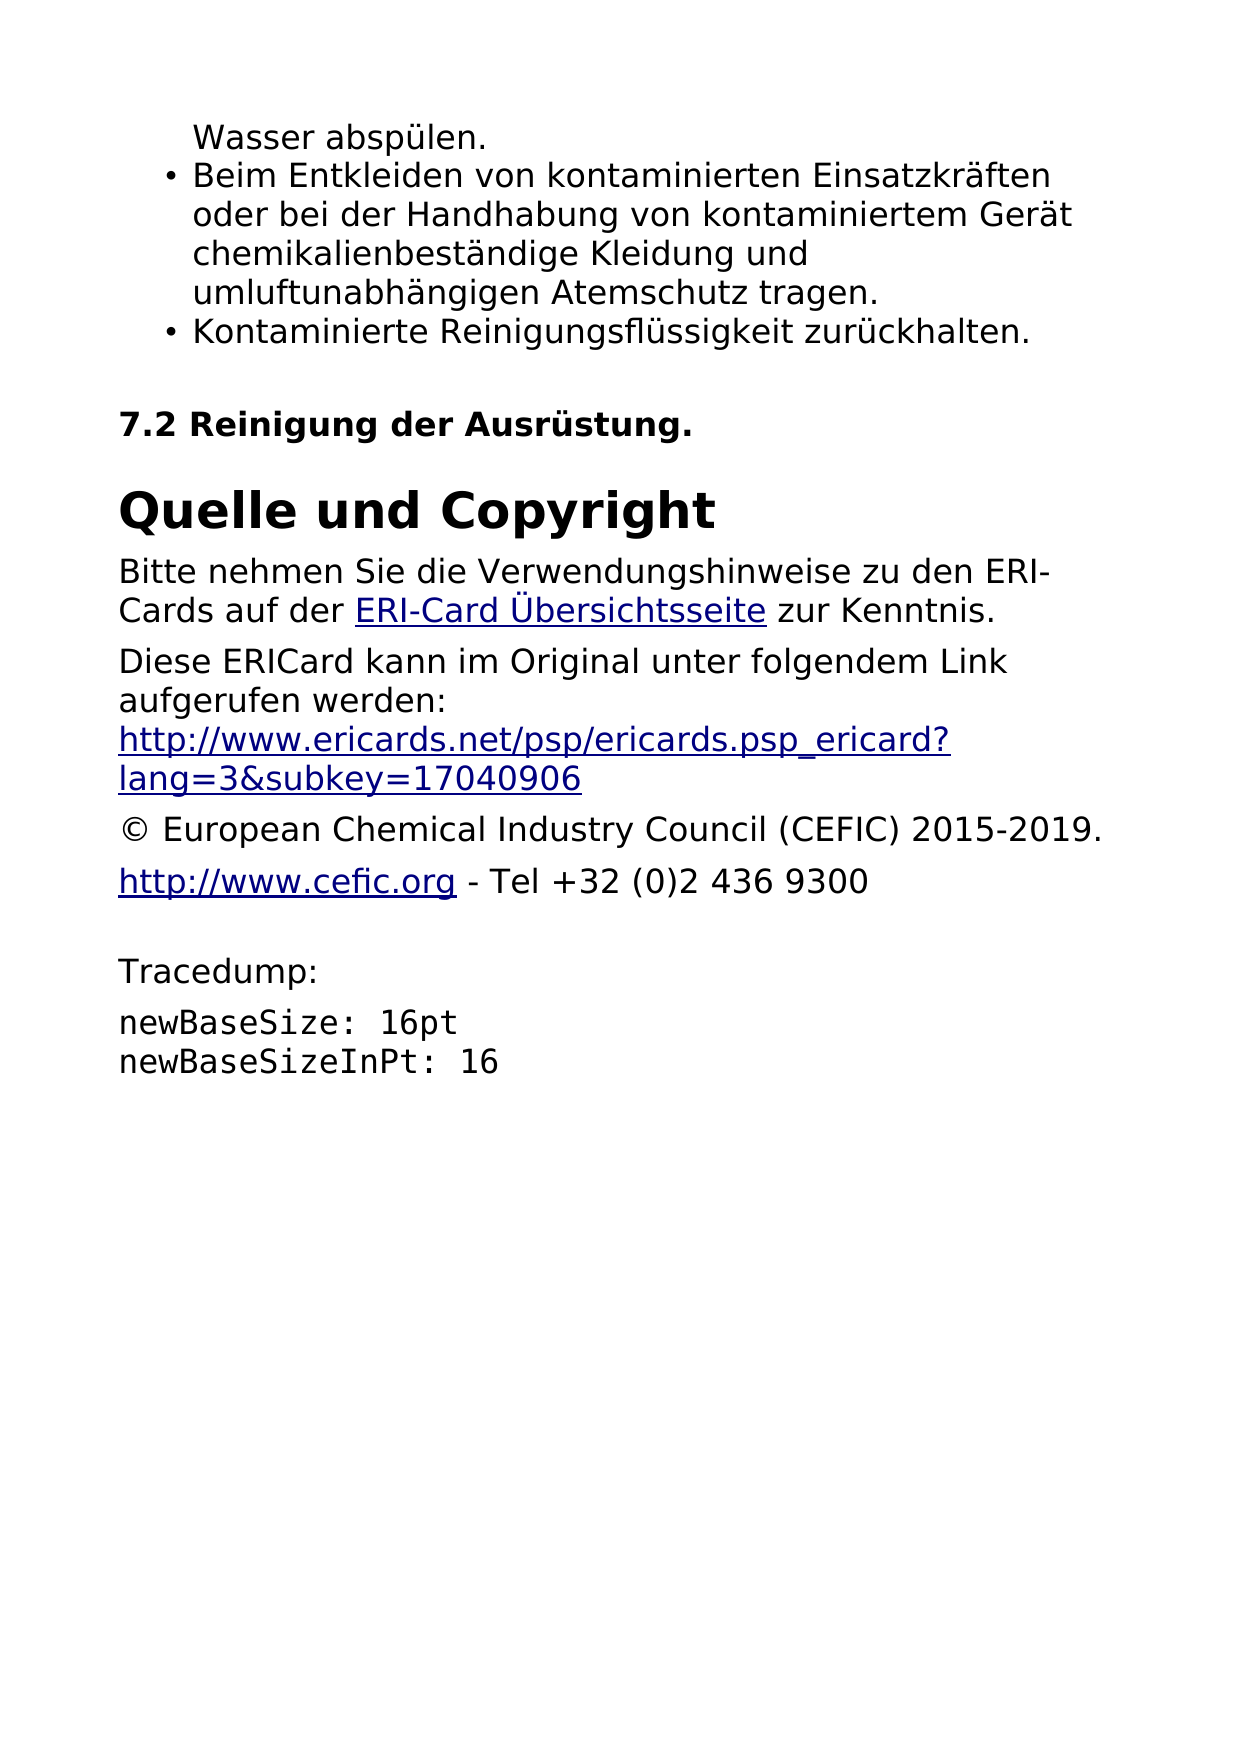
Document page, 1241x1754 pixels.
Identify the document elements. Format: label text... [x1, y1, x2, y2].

text http://www.cefic.org - Tel +32 (0)2 436 9300 [118, 862, 1122, 901]
text © European Chemical Industry Council (CEFIC) 2015-2019. [118, 811, 1122, 850]
text Bitte nehmen Sie die Verwendungshinweise zu den ERI-Cards auf der ERI-Card Übersichtsseite zur Kenntnis. [118, 553, 1122, 631]
subtitle Quelle und Copyright [118, 482, 1122, 540]
text newBaseSize: 16pt newBaseSizeInPt: 16 [118, 1004, 1122, 1082]
subtitle 7.2 Reinigung der Ausrüstung. [118, 406, 1122, 444]
list Beim Entkleiden von kontaminierten Einsatzkräften oder bei der Handhabung von kontaminiertem Gerät chemikalienbeständige Kleidung und umluftunabhängigen Atemschutz tragen. [177, 157, 1122, 312]
list Kontaminierte Reinigungsflüssigkeit zurückhalten. [177, 312, 1122, 351]
text Diese ERICard kann im Original unter folgendem Link aufgerufen werden: http://www.ericards.net/psp/ericards.psp_ericard?lang=3&subkey=17040906 [118, 643, 1122, 798]
list Wasser abspülen. [177, 118, 1122, 157]
text Tracedump: [118, 914, 1122, 991]
